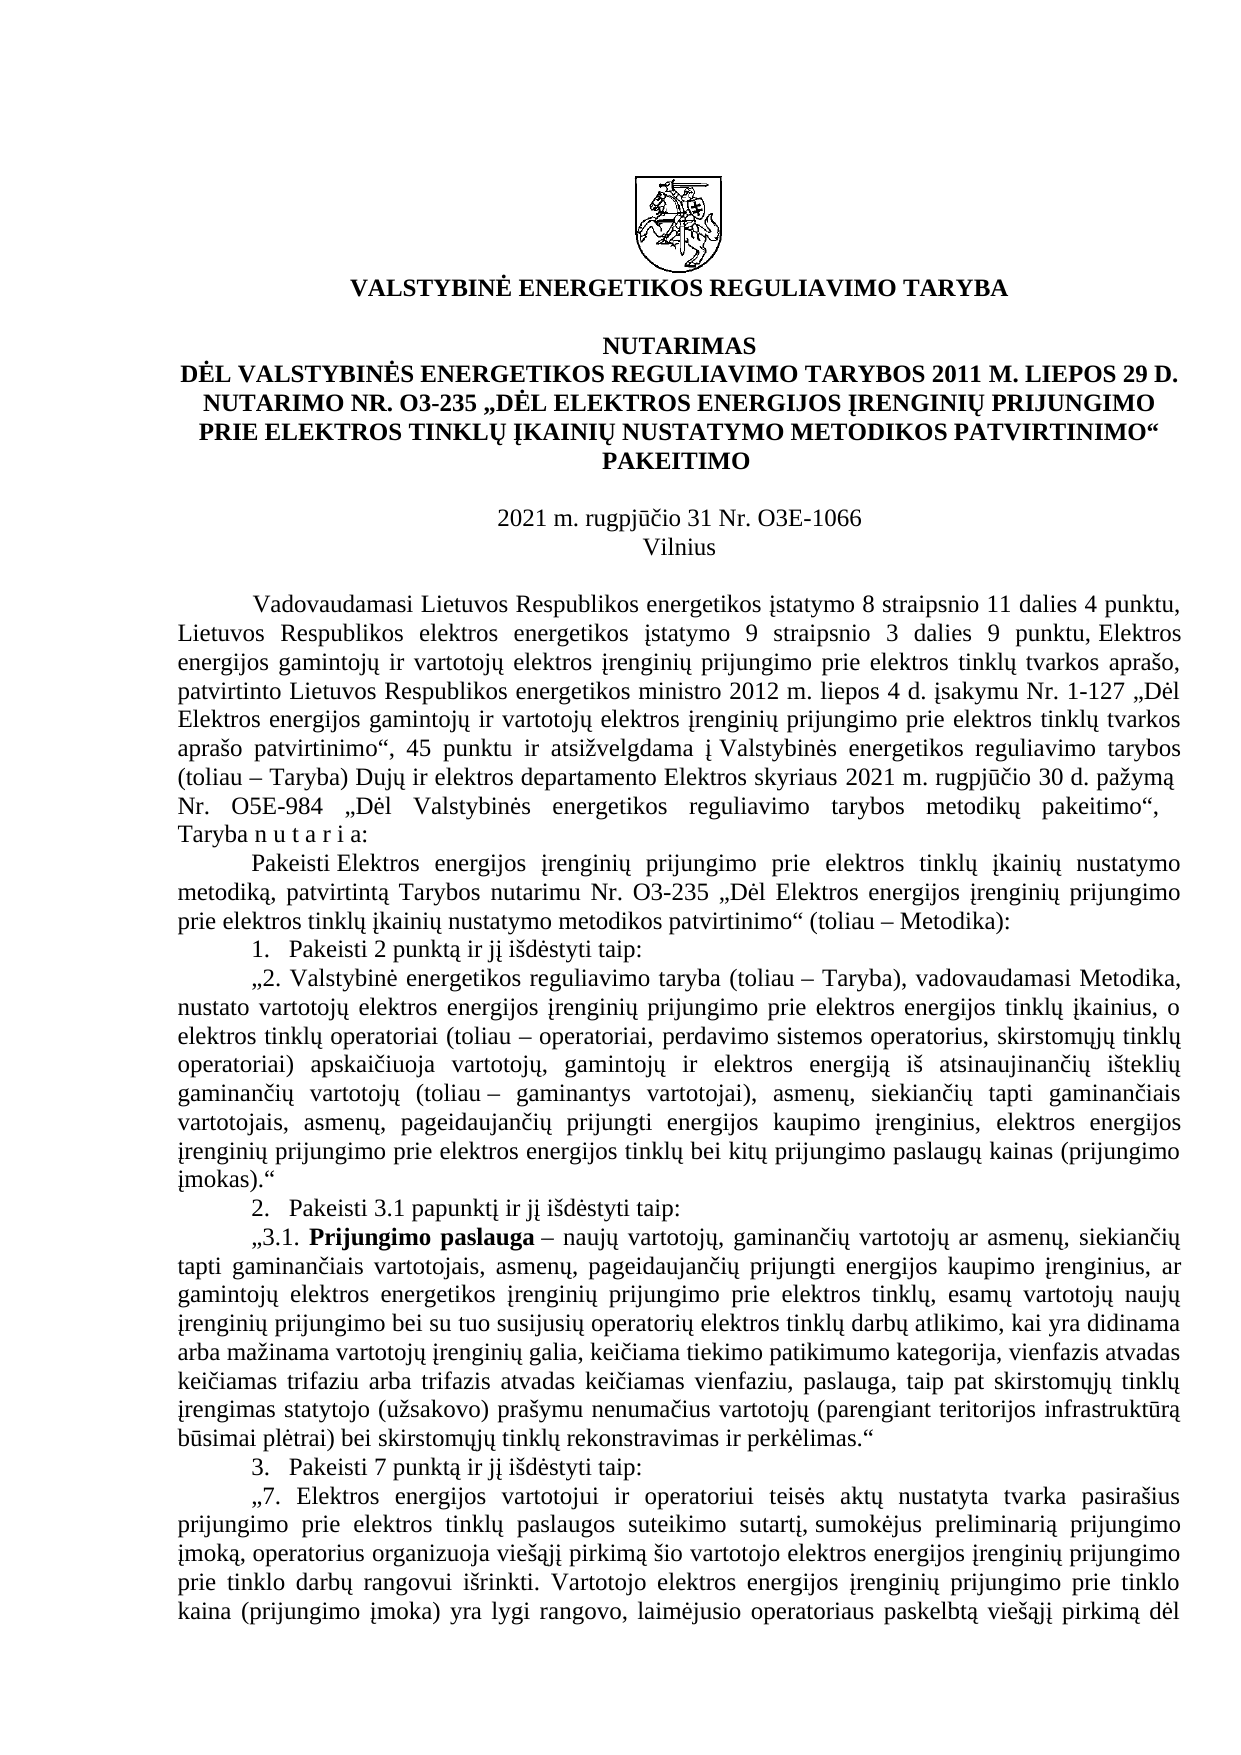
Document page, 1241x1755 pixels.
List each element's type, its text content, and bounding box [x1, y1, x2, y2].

text „3.1. Prijungimo paslauga – naujų vartotojų, gaminančių vartotojų ar asmenų, siekiančių tapti gaminančiais vartotojais, asmenų, pageidaujančių prijungti energijos kaupimo įrenginius, ar gamintojų elektros energetikos įrenginių prijungimo prie elektros tinklų, esamų vartotojų naujų įrenginių prijungimo bei su tuo susijusių operatorių elektros tinklų darbų atlikimo, kai yra didinama arba mažinama vartotojų įrenginių galia, keičiama tiekimo patikimumo kategorija, vienfazis atvadas keičiamas trifaziu arba trifazis atvadas keičiamas vienfaziu, paslauga, taip pat skirstomųjų tinklų įrengimas statytojo (užsakovo) prašymu nenumačius vartotojų (parengiant teritorijos infrastruktūrą būsimai plėtrai) bei skirstomųjų tinklų rekonstravimas ir perkėlimas.“ [177, 1222, 1181, 1452]
text Vadovaudamasi Lietuvos Respublikos energetikos įstatymo 8 straipsnio 11 dalies 4 punktu, Lietuvos Respublikos elektros energetikos įstatymo 9 straipsnio 3 dalies 9 punktu, Elektros energijos gamintojų ir vartotojų elektros įrenginių prijungimo prie elektros tinklų tvarkos aprašo, patvirtinto Lietuvos Respublikos energetikos ministro 2012 m. liepos 4 d. įsakymu Nr. 1-127 „Dėl Elektros energijos gamintojų ir vartotojų elektros įrenginių prijungimo prie elektros tinklų tvarkos aprašo patvirtinimo“, 45 punktu ir atsižvelgdama į Valstybinės energetikos reguliavimo tarybos (toliau – Taryba) Dujų ir elektros departamento Elektros skyriaus 2021 m. rugpjūčio 30 d. pažymą Nr. O5E-984 „Dėl Valstybinės energetikos reguliavimo tarybos metodikų pakeitimo“, Taryba n u t a r i a: [177, 589, 1181, 848]
text 1. Pakeisti 2 punktą ir jį išdėstyti taip: [251, 934, 1181, 963]
text DĖL VALSTYBINĖS ENERGETIKOS REGULIAVIMO TARYBOS 2011 M. LIEPOS 29 D. NUTARIMO NR. O3-235 „DĖL ELEKTROS ENERGIJOS ĮRENGINIŲ PRIJUNGIMO PRIE ELEKTROS TINKLŲ ĮKAINIŲ NUSTATYMO METODIKOS PATVIRTINIMO“ PAKEITIMO [177, 359, 1181, 474]
text 3. Pakeisti 7 punktą ir jį išdėstyti taip: [251, 1452, 1181, 1481]
text „7. Elektros energijos vartotojui ir operatoriui teisės aktų nustatyta tvarka pasirašius prijungimo prie elektros tinklų paslaugos suteikimo sutartį, sumokėjus preliminarią prijungimo įmoką, operatorius organizuoja viešąjį pirkimą šio vartotojo elektros energijos įrenginių prijungimo prie tinklo darbų rangovui išrinkti. Vartotojo elektros energijos įrenginių prijungimo prie tinklo kaina (prijungimo įmoka) yra lygi rangovo, laimėjusio operatoriaus paskelbtą viešąjį pirkimą dėl [177, 1481, 1181, 1624]
text Pakeisti Elektros energijos įrenginių prijungimo prie elektros tinklų įkainių nustatymo metodiką, patvirtintą Tarybos nutarimu Nr. O3-235 „Dėl Elektros energijos įrenginių prijungimo prie elektros tinklų įkainių nustatymo metodikos patvirtinimo“ (toliau – Metodika): [177, 848, 1181, 934]
text NUTARIMAS [177, 331, 1181, 359]
text 2021 m. rugpjūčio 31 Nr. O3E-1066 [177, 503, 1181, 532]
text VALSTYBINĖ ENERGETIKOS REGULIAVIMO TARYBA [177, 273, 1181, 302]
text 2. Pakeisti 3.1 papunktį ir jį išdėstyti taip: [251, 1193, 1181, 1222]
text „2. Valstybinė energetikos reguliavimo taryba (toliau – Taryba), vadovaudamasi Metodika, nustato vartotojų elektros energijos įrenginių prijungimo prie elektros energijos tinklų įkainius, o elektros tinklų operatoriai (toliau – operatoriai, perdavimo sistemos operatorius, skirstomųjų tinklų operatoriai) apskaičiuoja vartotojų, gamintojų ir elektros energiją iš atsinaujinančių išteklių gaminančių vartotojų (toliau – gaminantys vartotojai), asmenų, siekiančių tapti gaminančiais vartotojais, asmenų, pageidaujančių prijungti energijos kaupimo įrenginius, elektros energijos įrenginių prijungimo prie elektros energijos tinklų bei kitų prijungimo paslaugų kainas (prijungimo įmokas).“ [177, 963, 1181, 1193]
text Vilnius [177, 532, 1181, 561]
